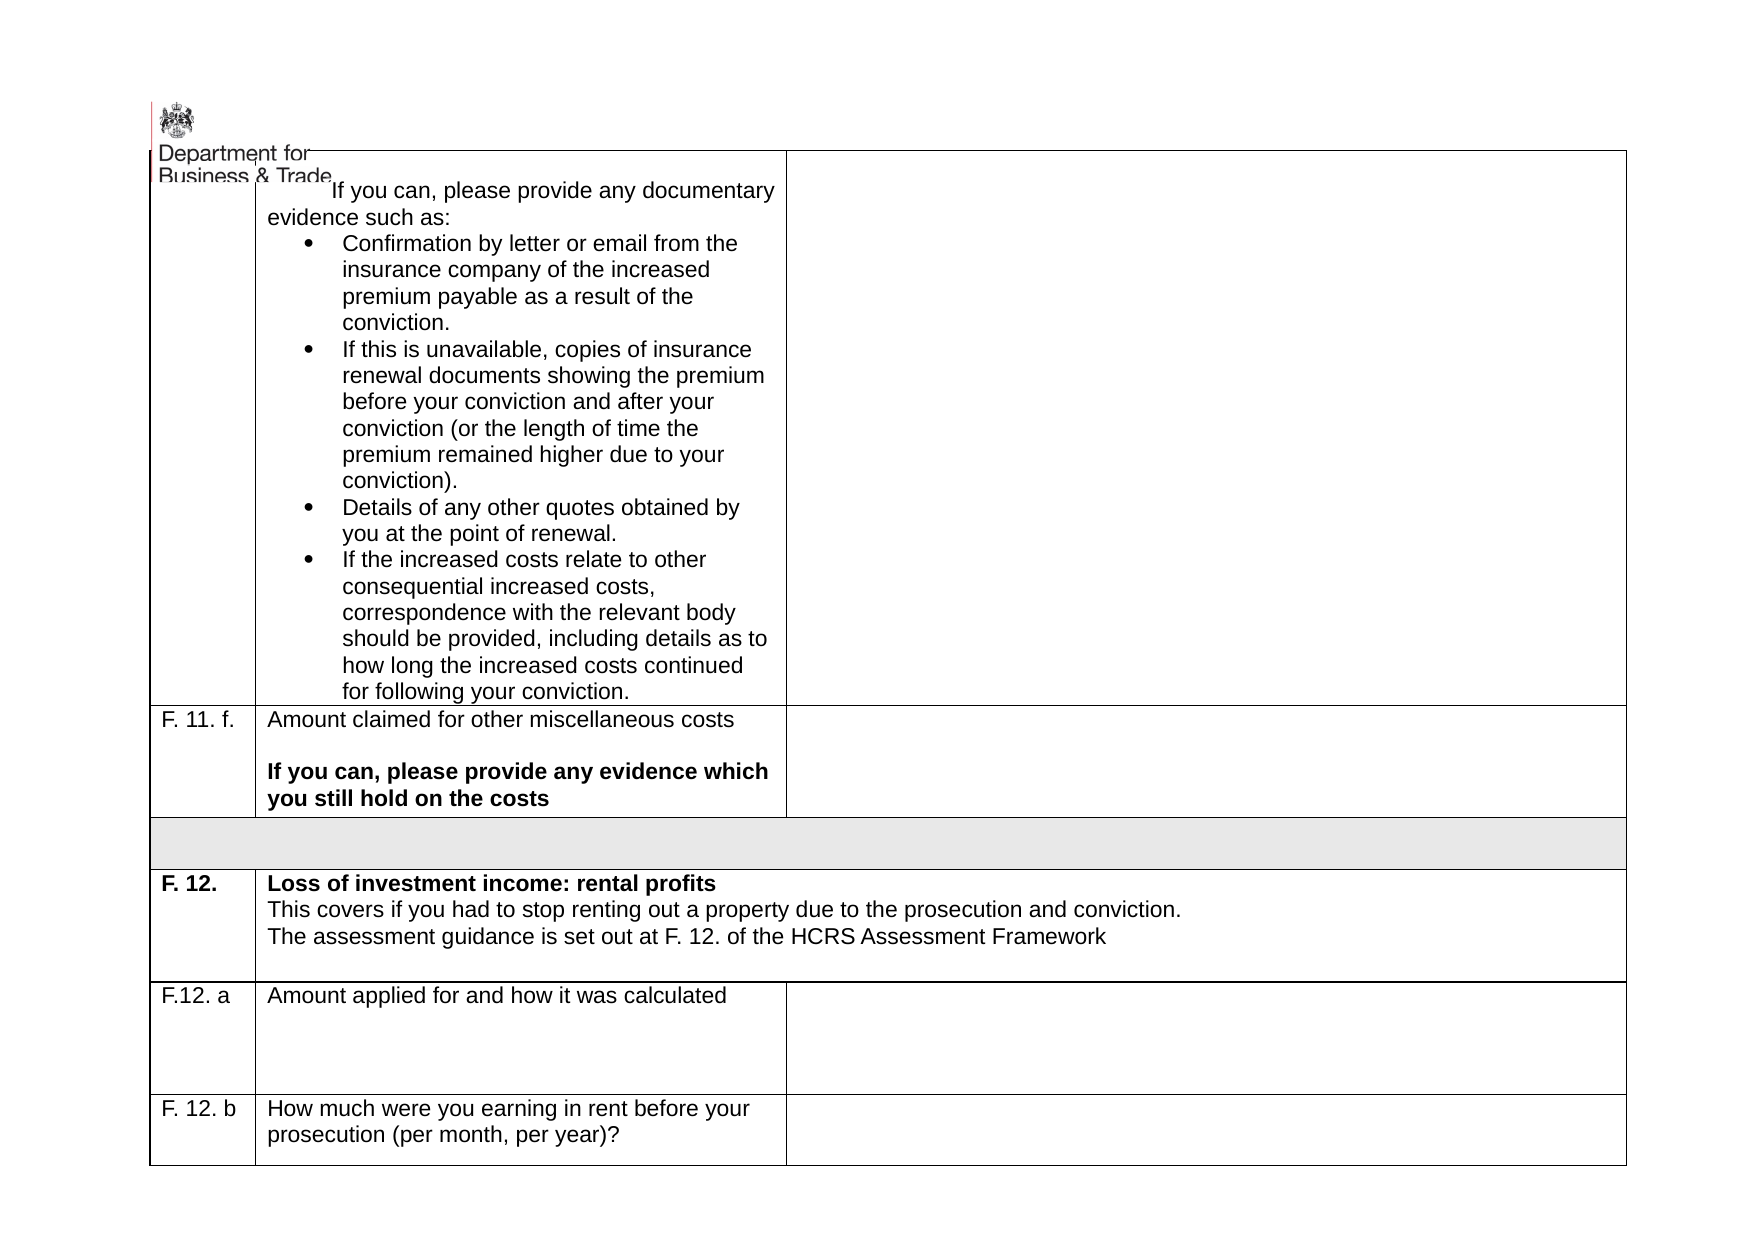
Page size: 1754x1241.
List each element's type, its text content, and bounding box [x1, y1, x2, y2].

table_cell [787, 706, 1626, 817]
table_cell F. 12. b [151, 1095, 255, 1165]
table_cell F. 11. f. [151, 706, 255, 817]
table_cell [151, 818, 1626, 869]
table_cell Amount claimed for other miscellaneous costs If you can, please provide any evidence which you still hold on the costs [256, 706, 786, 817]
table_cell Loss of investment income: rental profits This covers if you had to stop renting out a property due to the prosecution and conviction. The assessment guidance is set out at F. 12. of the HCRS Assessment Framework [256, 870, 1626, 981]
table_cell [787, 983, 1626, 1094]
table_cell [787, 1095, 1626, 1165]
table_cell F. 12. [151, 870, 255, 981]
table_cell [151, 183, 255, 704]
table_cell How much were you earning in rent before your prosecution (per month, per year)? [256, 1095, 786, 1165]
table_cell [787, 151, 1626, 704]
table_cell Amount applied for and how it was calculated [256, 983, 786, 1094]
table_cell [190, 161, 255, 165]
table_cell If you can, please provide any documentary evidence such as: Confirmation by letter or email from the insurance company of the increased premium payable as a result of the conviction. If this is unavailable, copies of insurance renewal documents showing the premium before your conviction and after your conviction (or the length of time the premium remained higher due to your conviction). Details of any other quotes obtained by you at the point of renewal. If the increased costs relate to other consequential increased costs, correspondence with the relevant body should be provided, including details as to how long the increased costs continued for following your conviction. [256, 151, 786, 704]
table_cell F.12. a [151, 983, 255, 1094]
